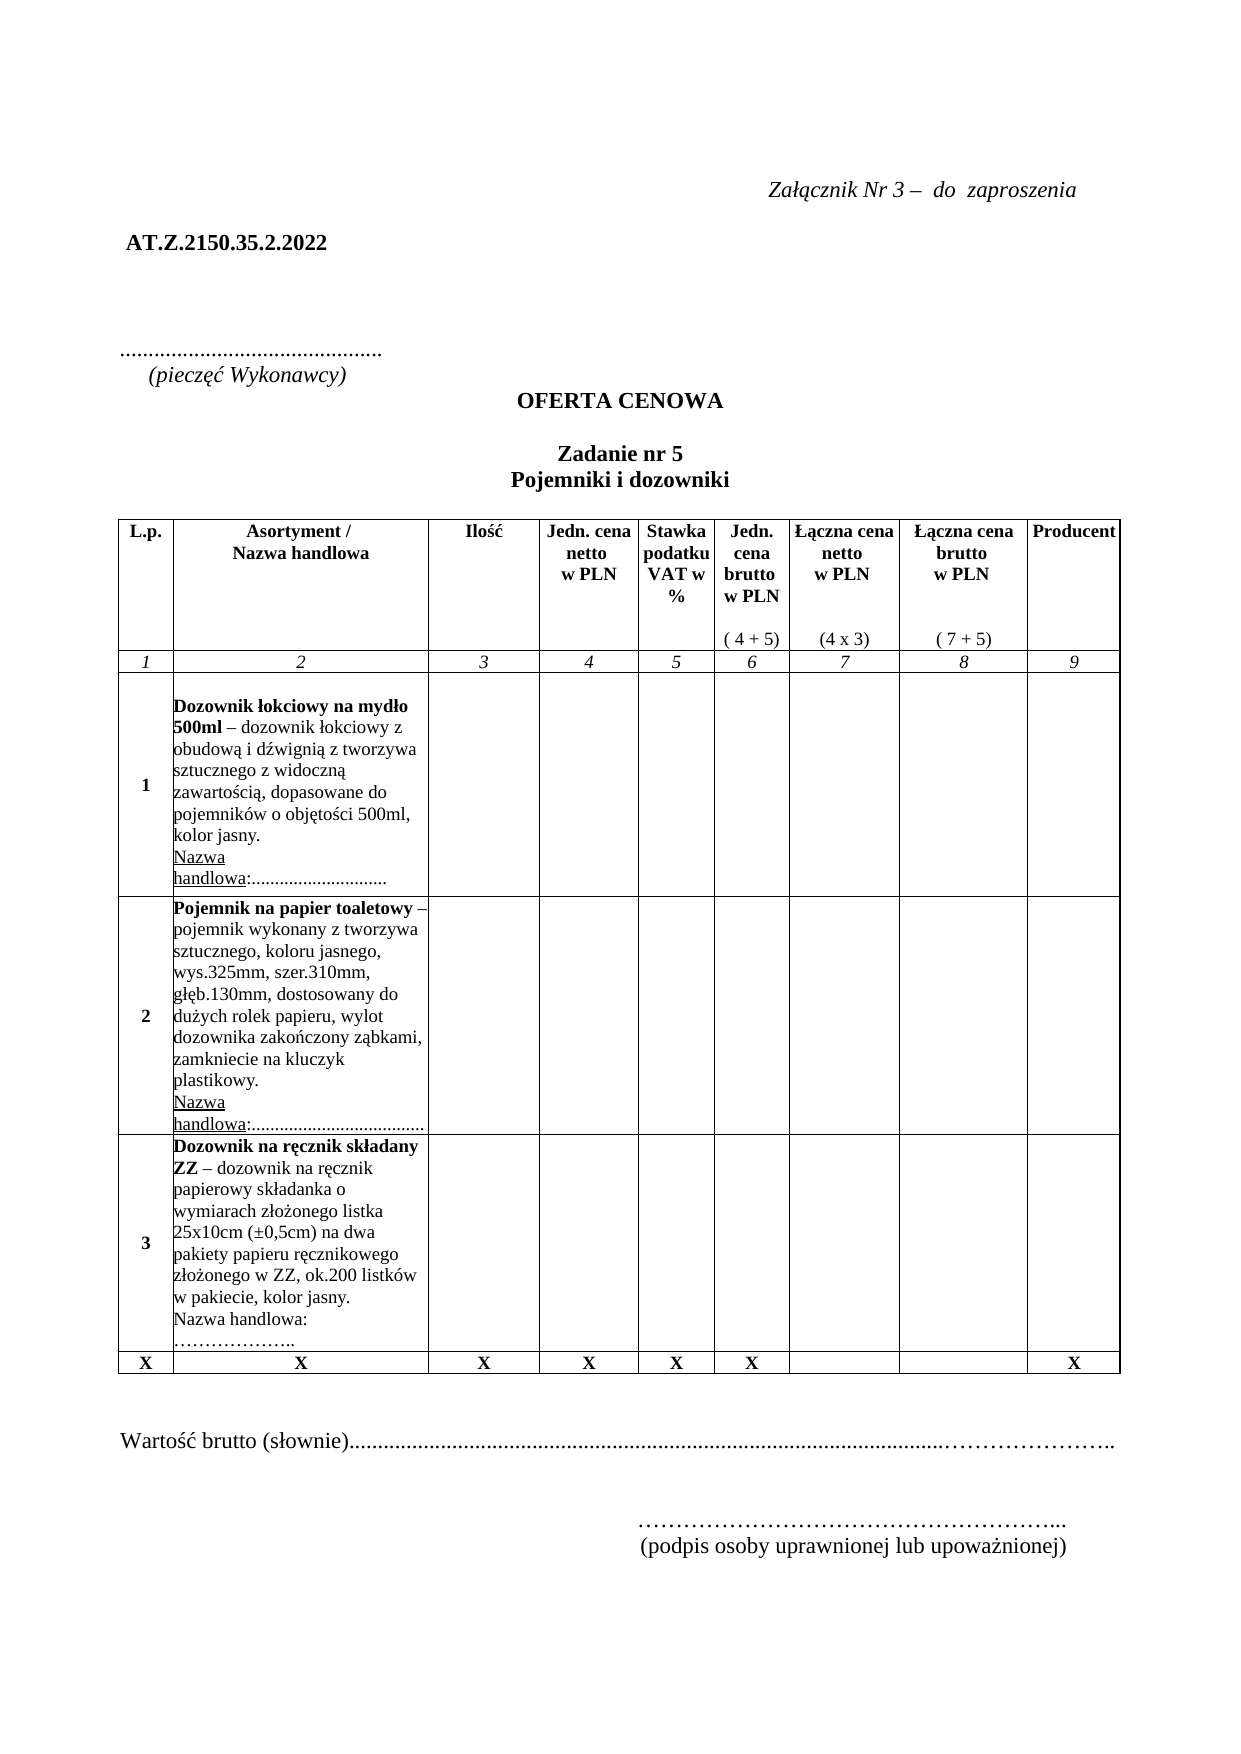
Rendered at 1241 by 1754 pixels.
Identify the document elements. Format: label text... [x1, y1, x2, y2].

table_cell [429, 1135, 539, 1351]
table_cell 5 [639, 651, 714, 672]
table_cell [174, 673, 428, 695]
table_cell [790, 673, 899, 896]
text Załącznik Nr 3 – do zaproszenia [120, 176, 1120, 203]
table_cell 1 [119, 651, 173, 672]
table_cell X [1028, 1352, 1119, 1373]
table_cell X [715, 1352, 789, 1373]
table_cell 4 [540, 651, 638, 672]
table_cell [715, 897, 789, 1134]
table_cell 3 [429, 651, 539, 672]
table_cell [1028, 897, 1119, 1134]
table_cell X [429, 1352, 539, 1373]
table_cell X [119, 1352, 173, 1373]
table_header Ilość [429, 520, 539, 649]
table_cell Dozownik na ręcznik składany ZZ – dozownik na ręcznik papierowy składanka o wymiarach złożonego listka 25x10cm (±0,5cm) na dwa pakiety papieru ręcznikowego złożonego w ZZ, ok.200 listków w pakiecie, kolor jasny. Nazwa handlowa:……………….. [174, 1135, 428, 1351]
table_cell [540, 673, 638, 896]
table_cell [790, 1352, 899, 1373]
table_cell 9 [1028, 651, 1119, 672]
table_cell [900, 1352, 1027, 1373]
table_header Łączna cena brutto w PLN ( 7 + 5) [900, 520, 1027, 649]
table_cell 2 [119, 897, 173, 1134]
text (pieczęć Wykonawcy) [120, 361, 1120, 387]
table_cell 8 [900, 651, 1027, 672]
text (podpis osoby uprawnionej lub upoważnionej) [120, 1532, 1120, 1559]
text Wartość brutto (słownie)........................................................................................................………………….. [120, 1427, 1120, 1453]
table_cell X [174, 1352, 428, 1373]
table_cell [715, 673, 789, 896]
table_cell 3 [119, 1135, 173, 1351]
text AT.Z.2150.35.2.2022 [120, 229, 1120, 256]
table_header L.p. [119, 520, 173, 649]
table_cell [540, 1135, 638, 1351]
table_header Producent [1028, 520, 1119, 649]
table_cell 1 [119, 673, 173, 896]
table_cell [540, 897, 638, 1134]
table_cell [900, 1135, 1027, 1351]
table_cell [429, 673, 539, 896]
table_cell 6 [715, 651, 789, 672]
text Pojemniki i dozowniki [120, 466, 1120, 493]
table_header Jedn. cena brutto w PLN ( 4 + 5) [715, 520, 789, 649]
table_header Stawka podatku VAT w % [639, 520, 714, 649]
table_cell [900, 897, 1027, 1134]
table_cell [790, 1135, 899, 1351]
table_cell [790, 897, 899, 1134]
table_header Asortyment / Nazwa handlowa [174, 520, 428, 649]
table_cell [639, 673, 714, 896]
table_cell X [639, 1352, 714, 1373]
table_cell X [540, 1352, 638, 1373]
table_cell [639, 897, 714, 1134]
table_cell [639, 1135, 714, 1351]
text OFERTA CENOWA [120, 387, 1120, 414]
text Zadanie nr 5 [120, 440, 1120, 466]
text .............................................. [120, 334, 1120, 361]
table_header Jedn. cena netto w PLN [540, 520, 638, 649]
table_header Łączna cena netto w PLN (4 x 3) [790, 520, 899, 649]
text ………………………………………………... [120, 1453, 1120, 1532]
table_cell Pojemnik na papier toaletowy – pojemnik wykonany z tworzywa sztucznego, koloru jasnego, wys.325mm, szer.310mm, głęb.130mm, dostosowany do dużych rolek papieru, wylot dozownika zakończony ząbkami, zamkniecie na kluczyk plastikowy. Nazwa handlowa:..................................... [174, 897, 428, 1134]
table_cell [715, 1135, 789, 1351]
table_cell [429, 897, 539, 1134]
table_header Dozownik łokciowy na mydło 500ml – dozownik łokciowy z obudową i dźwignią z tworzywa sztucznego z widoczną zawartością, dopasowane do pojemników o objętości 500ml, kolor jasny. Nazwa handlowa:............................. [174, 695, 428, 896]
table_cell [1028, 673, 1119, 896]
table_cell 7 [790, 651, 899, 672]
table_cell 2 [174, 651, 428, 672]
table_cell [1028, 1135, 1119, 1351]
table_cell [900, 673, 1027, 896]
